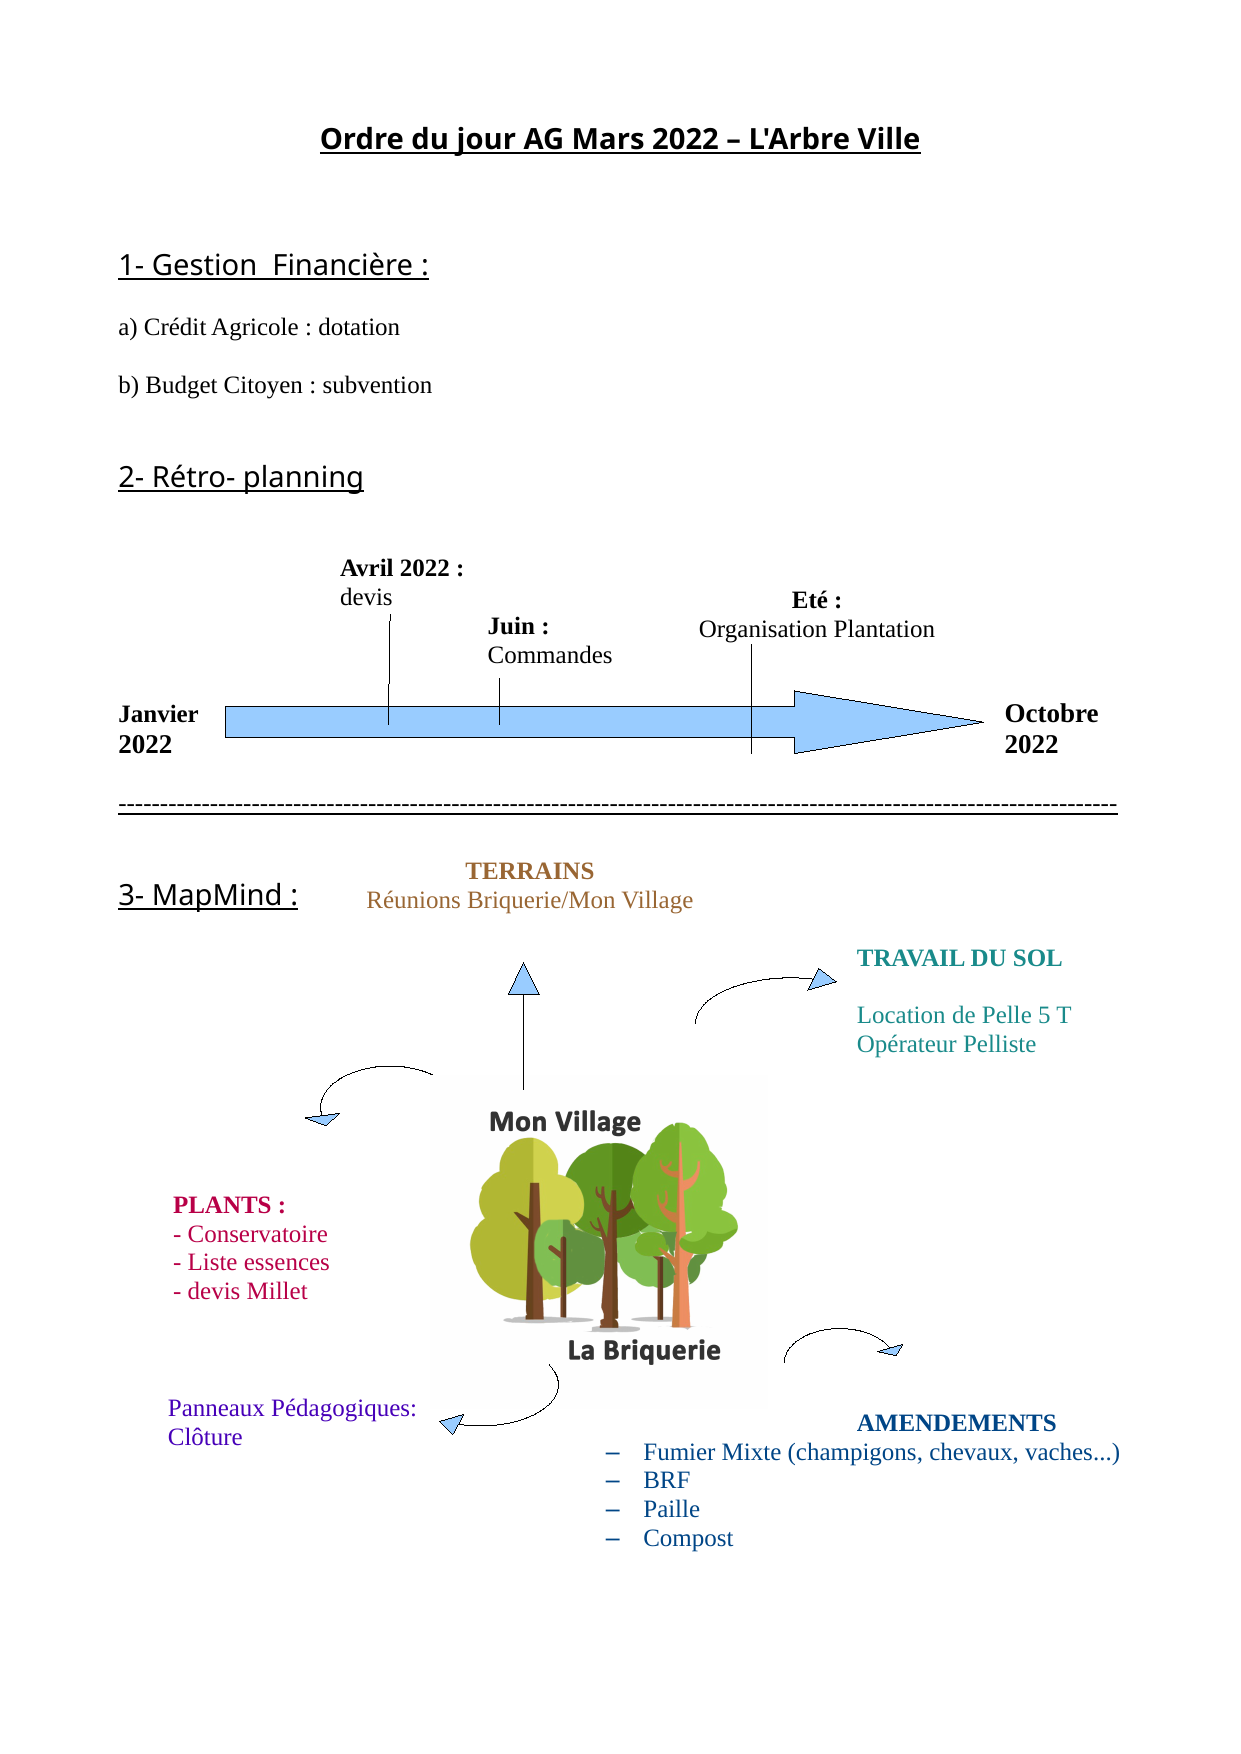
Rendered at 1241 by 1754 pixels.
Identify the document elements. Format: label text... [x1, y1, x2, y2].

text Location de Pelle 5 T [524, 972, 1122, 1029]
text AMENDEMENTS [118, 1058, 1122, 1437]
picture [430, 1075, 769, 1409]
list Fumier Mixte (champigons, chevaux, vaches...) [606, 1437, 1122, 1466]
text Juin : [118, 611, 1122, 640]
text TRAVAIL DU SOL [118, 943, 1122, 972]
text [118, 972, 523, 1029]
text 1- Gestion Financière : [118, 244, 1122, 284]
text [389, 697, 499, 706]
list BRF [606, 1466, 1122, 1494]
text devis [118, 582, 1122, 611]
text ------------------------------------------------------------------------------------------------------------------------ [118, 788, 1122, 817]
text [118, 640, 389, 668]
list Compost [606, 1523, 1122, 1552]
text 2022 2022 [118, 728, 1122, 759]
text [118, 1029, 523, 1058]
text [500, 697, 751, 706]
text a) Crédit Agricole : dotation [118, 312, 1122, 341]
text 3- MapMind : [118, 874, 1122, 914]
text Avril 2022 : [118, 553, 1122, 582]
list Paille [606, 1494, 1122, 1523]
text Ordre du jour AG Mars 2022 – L'Arbre Ville [118, 118, 1122, 158]
text [752, 697, 794, 706]
text 2- Rétro- planning [118, 456, 1122, 496]
text Opérateur Pelliste [524, 1029, 1122, 1058]
text Octobre [837, 697, 1122, 728]
text Commandes [390, 640, 1122, 668]
text b) Budget Citoyen : subvention [118, 370, 1122, 399]
text Janvier [118, 697, 388, 728]
